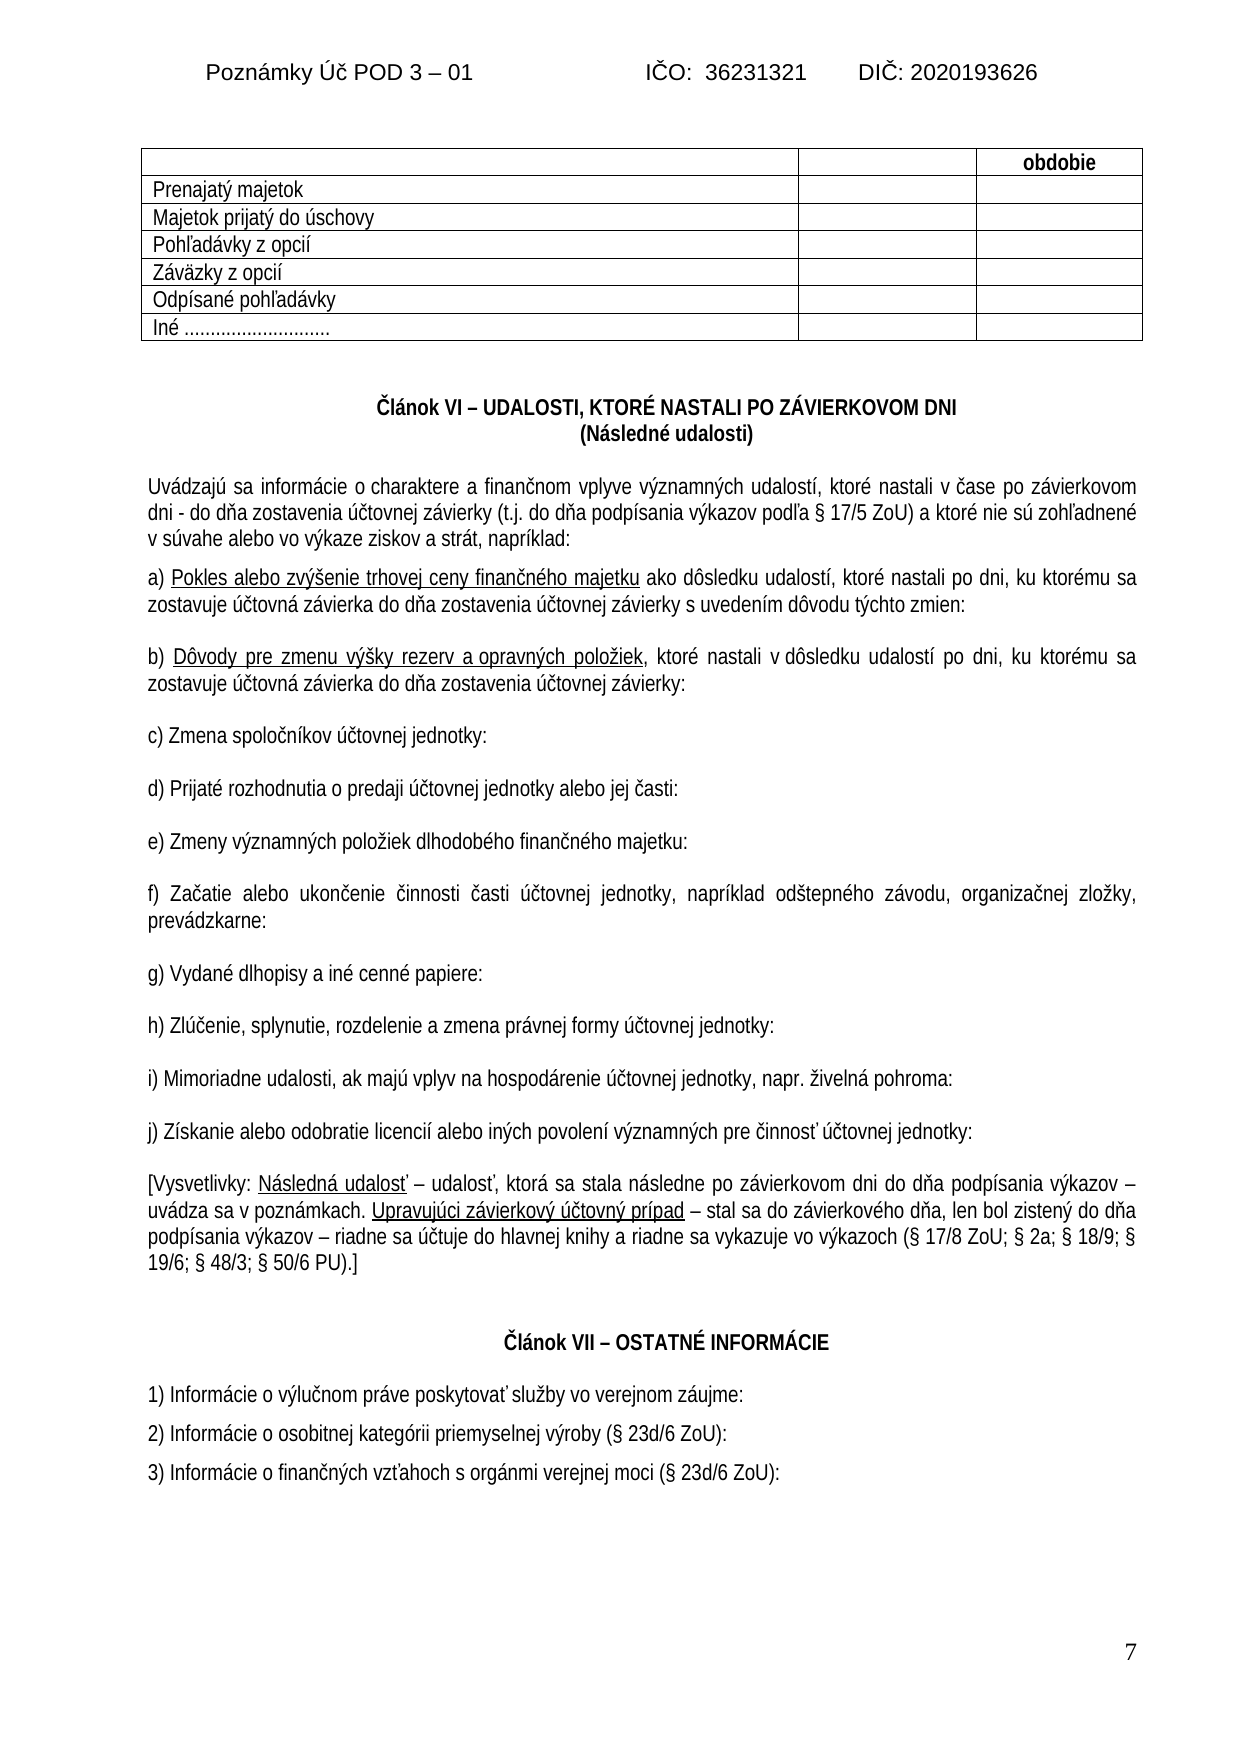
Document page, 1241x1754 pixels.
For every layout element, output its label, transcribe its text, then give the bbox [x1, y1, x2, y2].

table_cell [977, 259, 1142, 285]
table_cell [799, 286, 976, 312]
table_header [142, 149, 798, 175]
text Článok VII – OSTATNÉ INFORMÁCIE [148, 1328, 1186, 1355]
text h) Zlúčenie, splynutie, rozdelenie a zmena právnej formy účtovnej jednotky: [148, 1012, 1137, 1038]
table_cell [799, 314, 976, 340]
table_header [799, 149, 976, 175]
table_cell Pohľadávky z opcií [142, 231, 798, 258]
text 2) Informácie o osobitnej kategórii priemyselnej výroby (§ 23d/6 ZoU): [148, 1420, 1186, 1446]
table_cell [799, 176, 976, 203]
text (Následné udalosti) [148, 420, 1186, 446]
text 3) Informácie o finančných vzťahoch s orgánmi verejnej moci (§ 23d/6 ZoU): [148, 1459, 1186, 1485]
table_cell Iné ............................ [142, 314, 798, 340]
text j) Získanie alebo odobratie licencií alebo iných povolení významných pre činnosť účtovnej jednotky: [148, 1118, 1137, 1144]
text [Vysvetlivky: Následná udalosť – udalosť, ktorá sa stala následne po závierkovom dni do dňa podpísania výkazov – uvádza sa v poznámkach. Upravujúci závierkový účtovný prípad – stal sa do závierkového dňa, len bol zistený do dňa podpísania výkazov – riadne sa účtuje do hlavnej knihy a riadne sa vykazuje vo výkazoch (§ 17/8 ZoU; § 2a; § 18/9; § 19/6; § 48/3; § 50/6 PU).] [148, 1170, 1137, 1276]
table_cell Prenajatý majetok [142, 176, 798, 203]
table_cell [977, 204, 1142, 230]
table_cell [799, 204, 976, 230]
text c) Zmena spoločníkov účtovnej jednotky: [148, 722, 1137, 749]
text 1) Informácie o výlučnom práve poskytovať služby vo verejnom záujme: [148, 1381, 1186, 1407]
table_cell Záväzky z opcií [142, 259, 798, 285]
text e) Zmeny významných položiek dlhodobého finančného majetku: [148, 828, 1137, 854]
text a) Pokles alebo zvýšenie trhovej ceny finančného majetku ako dôsledku udalostí, ktoré nastali po dni, ku ktorému sa zostavuje účtovná závierka do dňa zostavenia účtovnej závierky s uvedením dôvodu týchto zmien: [148, 564, 1137, 617]
table_cell [977, 286, 1142, 312]
table_cell [977, 176, 1142, 203]
text d) Prijaté rozhodnutia o predaji účtovnej jednotky alebo jej časti: [148, 775, 1137, 801]
table_cell Majetok prijatý do úschovy [142, 204, 798, 230]
table_cell Odpísané pohľadávky [142, 286, 798, 312]
text Článok VI – UDALOSTI, KTORÉ NASTALI PO ZÁVIERKOVOM DNI [148, 393, 1186, 420]
text b) Dôvody pre zmenu výšky rezerv a opravných položiek, ktoré nastali v dôsledku udalostí po dni, ku ktorému sa zostavuje účtovná závierka do dňa zostavenia účtovnej závierky: [148, 643, 1137, 696]
text i) Mimoriadne udalosti, ak majú vplyv na hospodárenie účtovnej jednotky, napr. živelná pohroma: [148, 1065, 1137, 1091]
table_cell [799, 231, 976, 258]
text Uvádzajú sa informácie o charaktere a finančnom vplyve významných udalostí, ktoré nastali v čase po závierkovom dni - do dňa zostavenia účtovnej závierky (t.j. do dňa podpísania výkazov podľa § 17/5 ZoU) a ktoré nie sú zohľadnené v súvahe alebo vo výkaze ziskov a strát, napríklad: [148, 473, 1137, 552]
table_cell [799, 259, 976, 285]
table_cell [977, 314, 1142, 340]
table_header obdobie [977, 149, 1142, 175]
text g) Vydané dlhopisy a iné cenné papiere: [148, 959, 1137, 986]
text f) Začatie alebo ukončenie činnosti časti účtovnej jednotky, napríklad odštepného závodu, organizačnej zložky, prevádzkarne: [148, 880, 1137, 933]
table_cell [977, 231, 1142, 258]
